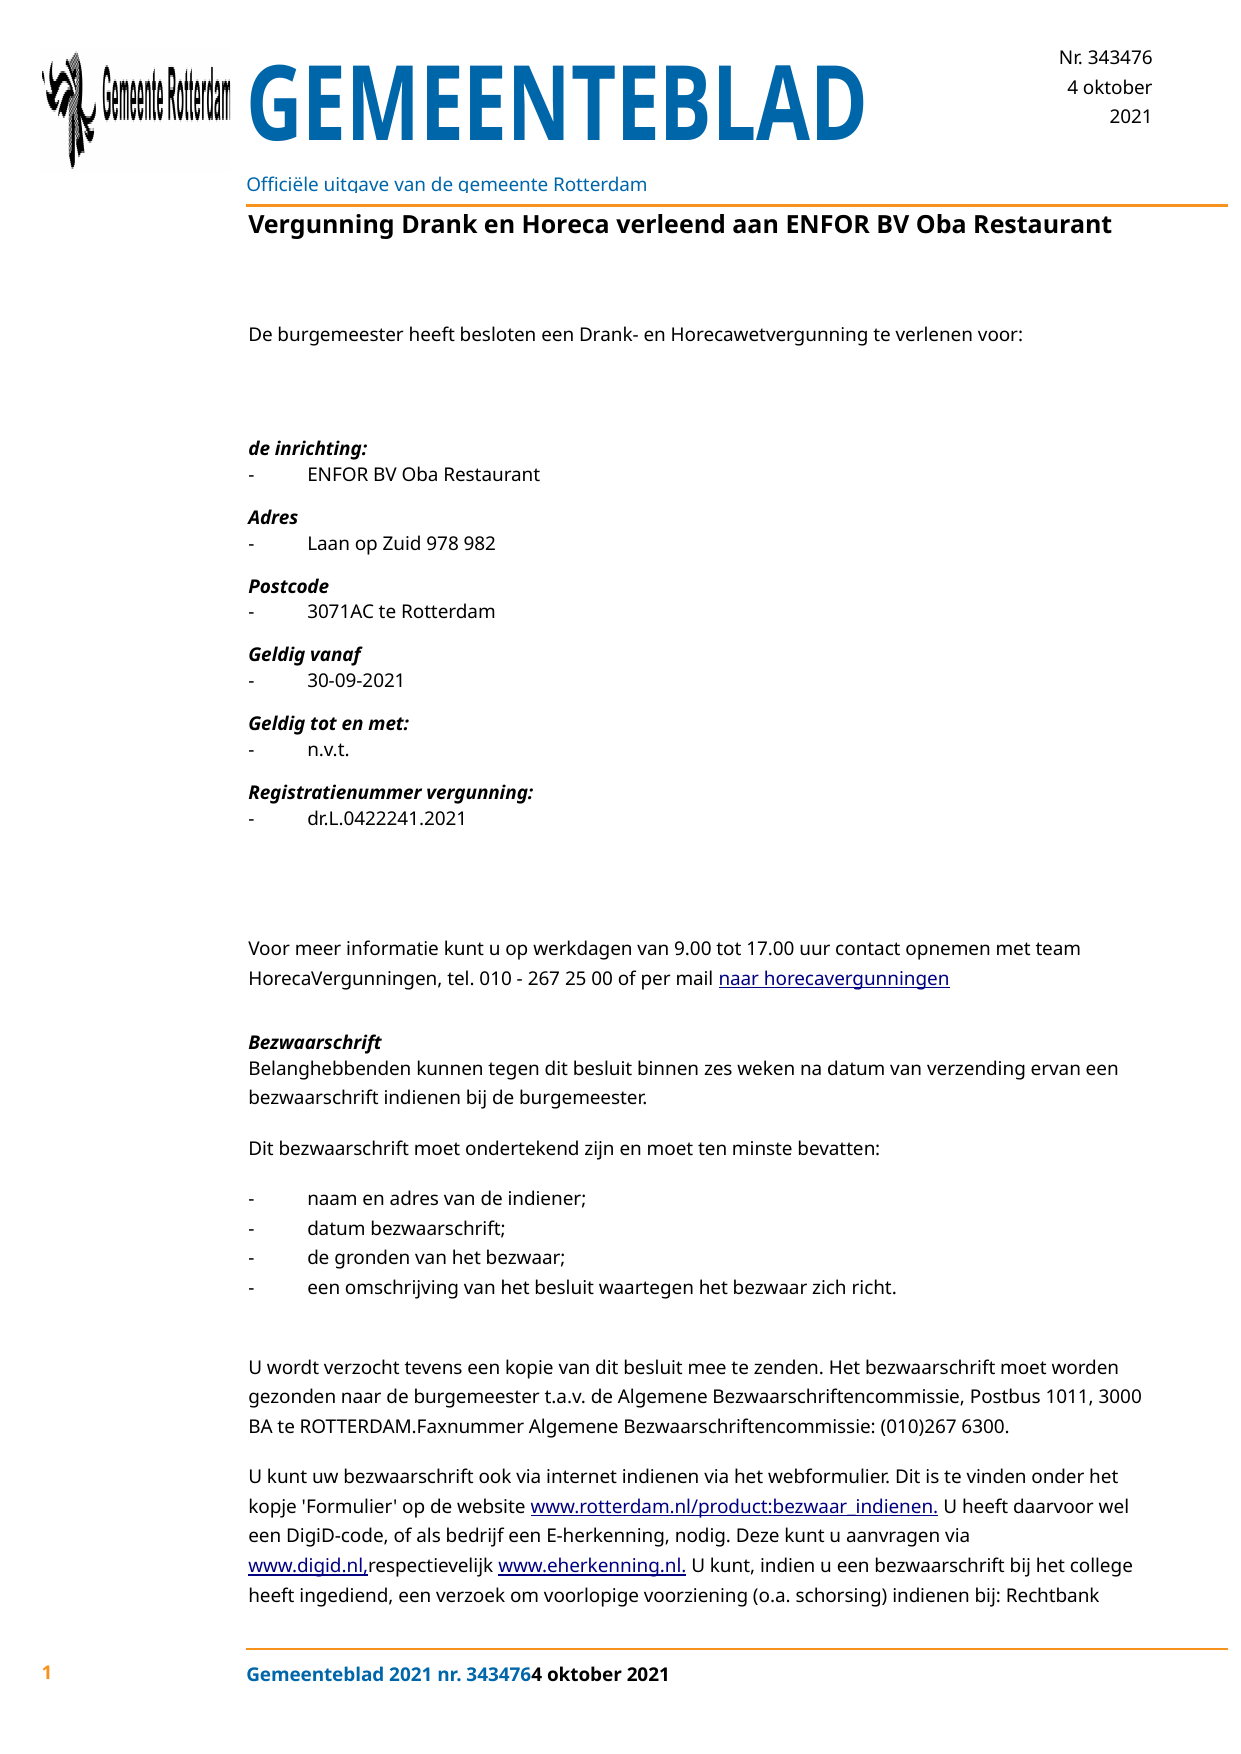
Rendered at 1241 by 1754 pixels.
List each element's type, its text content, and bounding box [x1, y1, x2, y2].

text Bezwaarschrift [248, 1029, 1152, 1055]
list naam en adres van de indiener; [248, 1185, 1152, 1211]
list dr.L.0422241.2021 [248, 805, 1152, 831]
text Belanghebbenden kunnen tegen dit besluit binnen zes weken na datum van verzending ervan een bezwaarschrift indienen bij de burgemeester. [248, 1055, 1152, 1110]
text U wordt verzocht tevens een kopie van dit besluit mee te zenden. Het bezwaarschrift moet worden gezonden naar de burgemeester t.a.v. de Algemene Bezwaarschriftencommissie, Postbus 1011, 3000 BA te ROTTERDAM.Faxnummer Algemene Bezwaarschriftencommissie: (010)267 6300. [248, 1354, 1152, 1439]
text Dit bezwaarschrift moet ondertekend zijn en moet ten minste bevatten: [248, 1135, 1152, 1161]
text Postcode [248, 573, 1152, 598]
text Geldig vanaf [248, 642, 1152, 667]
text Registratienummer vergunning: [248, 779, 1152, 805]
text Adres [248, 504, 1152, 530]
text de inrichting: [248, 435, 1152, 461]
picture [41, 47, 231, 172]
text U kunt uw bezwaarschrift ook via internet indienen via het webformulier. Dit is te vinden onder het kopje 'Formulier' op de website www.rotterdam.nl/product:bezwaar_indienen. U heeft daarvoor wel een DigiD-code, of als bedrijf een E-herkenning, nodig. Deze kunt u aanvragen via www.digid.nl,respectievelijk www.eherkenning.nl. U kunt, indien u een bezwaarschrift bij het college heeft ingediend, een verzoek om voorlopige voorziening (o.a. schorsing) indienen bij: Rechtbank [248, 1463, 1152, 1608]
list een omschrijving van het besluit waartegen het bezwaar zich richt. [248, 1274, 1152, 1300]
list 30-09-2021 [248, 667, 1152, 693]
list ENFOR BV Oba Restaurant [248, 461, 1152, 487]
text Vergunning Drank en Horeca verleend aan ENFOR BV Oba Restaurant [248, 207, 1152, 241]
list datum bezwaarschrift; [248, 1215, 1152, 1241]
text De burgemeester heeft besloten een Drank- en Horecawetvergunning te verlenen voor: [248, 321, 1152, 346]
text Geldig tot en met: [248, 711, 1152, 736]
text Voor meer informatie kunt u op werkdagen van 9.00 tot 17.00 uur contact opnemen met team HorecaVergunningen, tel. 010 - 267 25 00 of per mail naar horecavergunningen [248, 936, 1152, 991]
list Laan op Zuid 978 982 [248, 530, 1152, 555]
list de gronden van het bezwaar; [248, 1244, 1152, 1270]
list 3071AC te Rotterdam [248, 598, 1152, 624]
list n.v.t. [248, 736, 1152, 762]
